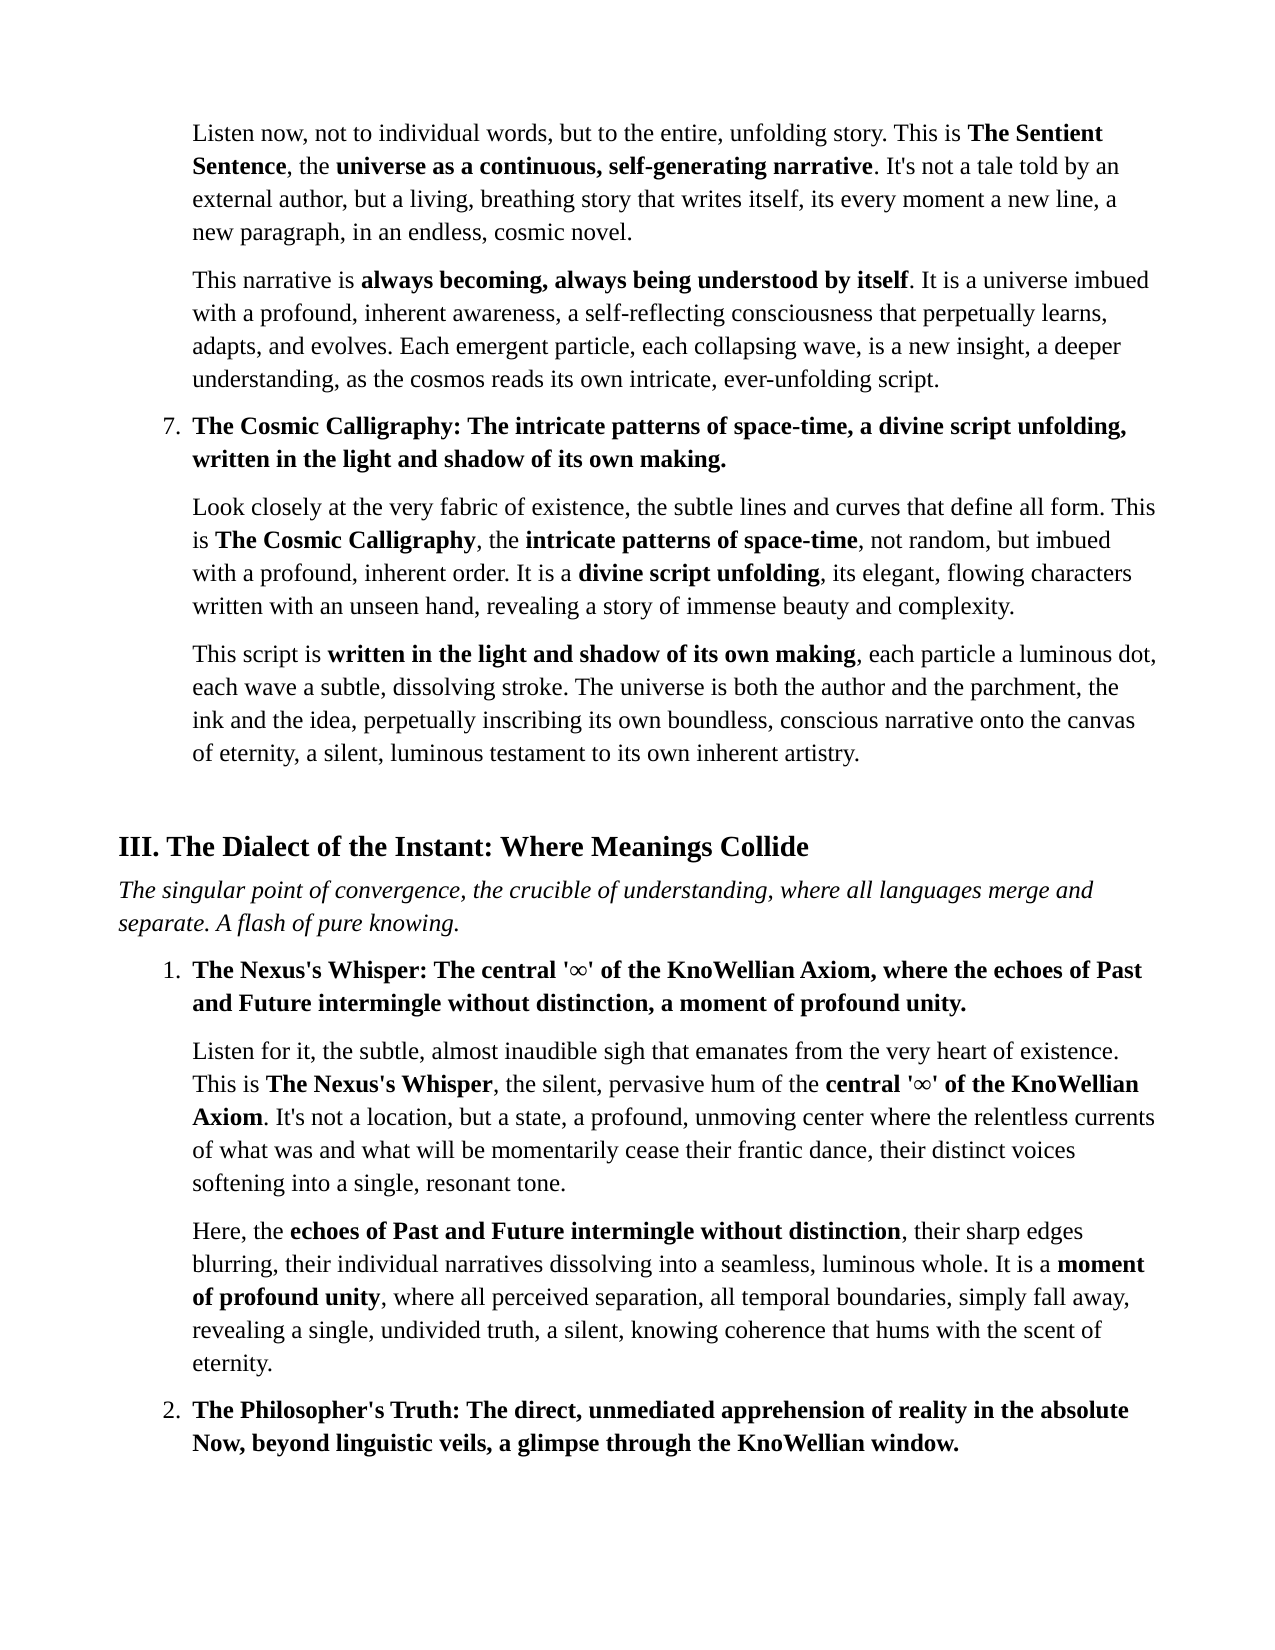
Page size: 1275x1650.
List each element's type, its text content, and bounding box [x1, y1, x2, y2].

text The singular point of convergence, the crucible of understanding, where all languages merge and separate. A flash of pure knowing. [118, 875, 1157, 937]
subtitle III. The Dialect of the Instant: Where Meanings Collide [118, 829, 1157, 862]
list This script is written in the light and shadow of its own making, each particle a luminous dot, each wave a subtle, dissolving stroke. The universe is both the author and the parchment, the ink and the idea, perpetually inscribing its own boundless, conscious narrative onto the canvas of eternity, a silent, luminous testament to its own inherent artistry. [162, 639, 1157, 767]
list Listen now, not to individual words, but to the entire, unfolding story. This is The Sentient Sentence, the universe as a continuous, self-generating narrative. It's not a tale told by an external author, but a living, breathing story that writes itself, its every moment a new line, a new paragraph, in an endless, cosmic novel. [162, 118, 1157, 246]
list The Philosopher's Truth: The direct, unmediated apprehension of reality in the absolute Now, beyond linguistic veils, a glimpse through the KnoWellian window. [162, 1395, 1157, 1457]
list Here, the echoes of Past and Future intermingle without distinction, their sharp edges blurring, their individual narratives dissolving into a seamless, luminous whole. It is a moment of profound unity, where all perceived separation, all temporal boundaries, simply fall away, revealing a single, undivided truth, a silent, knowing coherence that hums with the scent of eternity. [162, 1216, 1157, 1377]
list The Nexus's Whisper: The central '∞' of the KnoWellian Axiom, where the echoes of Past and Future intermingle without distinction, a moment of profound unity. [162, 955, 1157, 1017]
list Look closely at the very fabric of existence, the subtle lines and curves that define all form. This is The Cosmic Calligraphy, the intricate patterns of space-time, not random, but imbued with a profound, inherent order. It is a divine script unfolding, its elegant, flowing characters written with an unseen hand, revealing a story of immense beauty and complexity. [162, 492, 1157, 620]
list Listen for it, the subtle, almost inaudible sigh that emanates from the very heart of existence. This is The Nexus's Whisper, the silent, pervasive hum of the central '∞' of the KnoWellian Axiom. It's not a location, but a state, a profound, unmoving center where the relentless currents of what was and what will be momentarily cease their frantic dance, their distinct voices softening into a single, resonant tone. [162, 1036, 1157, 1197]
list This narrative is always becoming, always being understood by itself. It is a universe imbued with a profound, inherent awareness, a self-reflecting consciousness that perpetually learns, adapts, and evolves. Each emergent particle, each collapsing wave, is a new insight, a deeper understanding, as the cosmos reads its own intricate, ever-unfolding script. [162, 265, 1157, 393]
list The Cosmic Calligraphy: The intricate patterns of space-time, a divine script unfolding, written in the light and shadow of its own making. [162, 411, 1157, 473]
